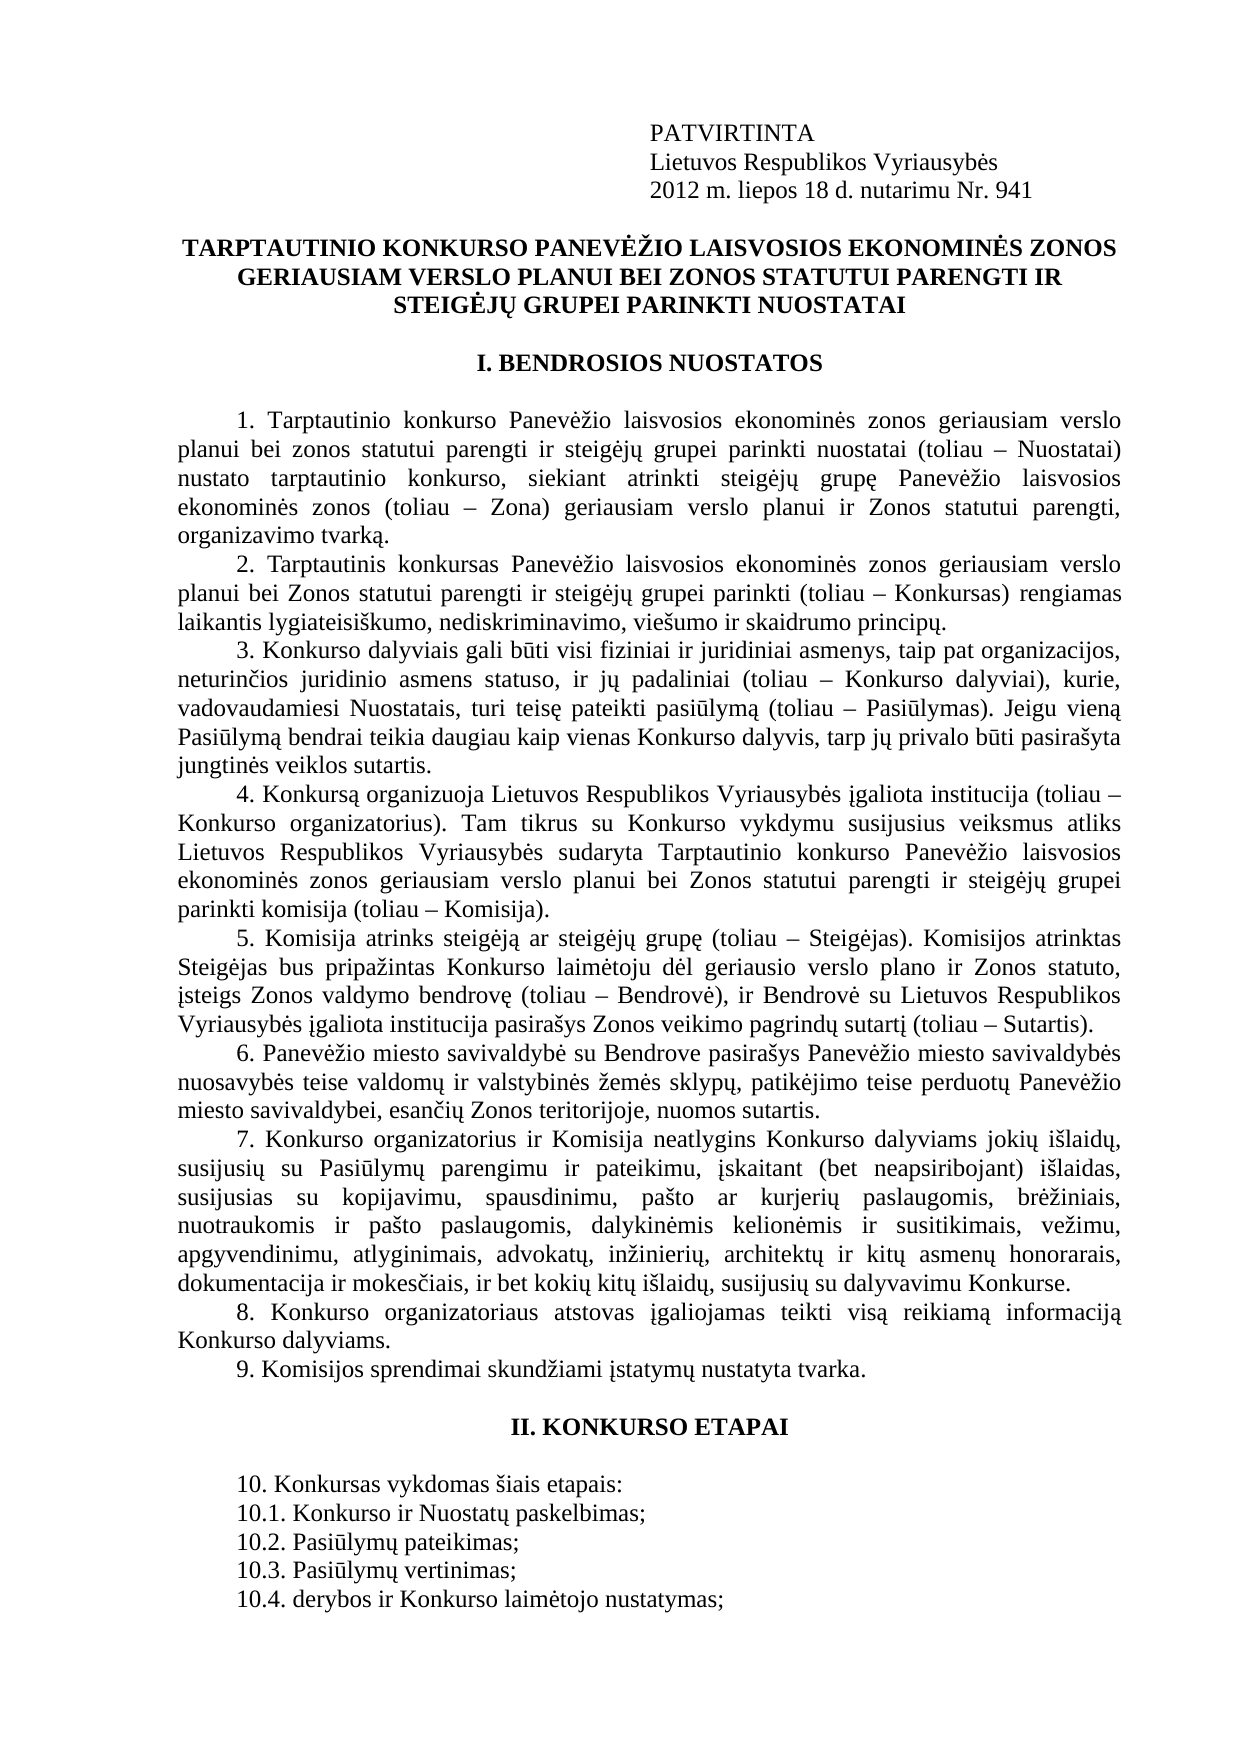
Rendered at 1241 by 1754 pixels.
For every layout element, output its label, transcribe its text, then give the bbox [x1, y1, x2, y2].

text PATVIRTINTA [649, 118, 1122, 147]
text 2. Tarptautinis konkursas Panevėžio laisvosios ekonominės zonos geriausiam verslo planui bei Zonos statutui parengti ir steigėjų grupei parinkti (toliau – Konkursas) rengiamas laikantis lygiateisiškumo, nediskriminavimo, viešumo ir skaidrumo principų. [177, 549, 1122, 636]
text 10. Konkursas vykdomas šiais etapais: [177, 1469, 1122, 1498]
text TARPTAUTINIO KONKURSO PANEVĖŽIO LAISVOSIOS EKONOMINĖS ZONOS GERIAUSIAM VERSLO PLANUI BEI ZONOS STATUTUI PARENGTI IR STEIGĖJŲ GRUPEI PARINKTI NUOSTATAI [177, 233, 1122, 319]
text 10.1. Konkurso ir Nuostatų paskelbimas; [177, 1498, 1122, 1527]
text II. KONKURSO ETAPAI [177, 1412, 1122, 1441]
text 10.4. derybos ir Konkurso laimėtojo nustatymas; [177, 1584, 1122, 1613]
text 7. Konkurso organizatorius ir Komisija neatlygins Konkurso dalyviams jokių išlaidų, susijusių su Pasiūlymų parengimu ir pateikimu, įskaitant (bet neapsiribojant) išlaidas, susijusias su kopijavimu, spausdinimu, pašto ar kurjerių paslaugomis, brėžiniais, nuotraukomis ir pašto paslaugomis, dalykinėmis kelionėmis ir susitikimais, vežimu, apgyvendinimu, atlyginimais, advokatų, inžinierių, architektų ir kitų asmenų honorarais, dokumentacija ir mokesčiais, ir bet kokių kitų išlaidų, susijusių su dalyvavimu Konkurse. [177, 1124, 1122, 1297]
text Lietuvos Respublikos Vyriausybės [649, 147, 1122, 176]
text 9. Komisijos sprendimai skundžiami įstatymų nustatyta tvarka. [177, 1354, 1122, 1383]
text 1. Tarptautinio konkurso Panevėžio laisvosios ekonominės zonos geriausiam verslo planui bei zonos statutui parengti ir steigėjų grupei parinkti nuostatai (toliau – Nuostatai) nustato tarptautinio konkurso, siekiant atrinkti steigėjų grupę Panevėžio laisvosios ekonominės zonos (toliau – Zona) geriausiam verslo planui ir Zonos statutui parengti, organizavimo tvarką. [177, 406, 1122, 549]
text 2012 m. liepos 18 d. nutarimu Nr. 941 [649, 176, 1122, 204]
text 5. Komisija atrinks steigėją ar steigėjų grupę (toliau – Steigėjas). Komisijos atrinktas Steigėjas bus pripažintas Konkurso laimėtoju dėl geriausio verslo plano ir Zonos statuto, įsteigs Zonos valdymo bendrovę (toliau – Bendrovė), ir Bendrovė su Lietuvos Respublikos Vyriausybės įgaliota institucija pasirašys Zonos veikimo pagrindų sutartį (toliau – Sutartis). [177, 923, 1122, 1038]
text 4. Konkursą organizuoja Lietuvos Respublikos Vyriausybės įgaliota institucija (toliau – Konkurso organizatorius). Tam tikrus su Konkurso vykdymu susijusius veiksmus atliks Lietuvos Respublikos Vyriausybės sudaryta Tarptautinio konkurso Panevėžio laisvosios ekonominės zonos geriausiam verslo planui bei Zonos statutui parengti ir steigėjų grupei parinkti komisija (toliau – Komisija). [177, 779, 1122, 923]
text 10.2. Pasiūlymų pateikimas; [177, 1527, 1122, 1556]
text 3. Konkurso dalyviais gali būti visi fiziniai ir juridiniai asmenys, taip pat organizacijos, neturinčios juridinio asmens statuso, ir jų padaliniai (toliau – Konkurso dalyviai), kurie, vadovaudamiesi Nuostatais, turi teisę pateikti pasiūlymą (toliau – Pasiūlymas). Jeigu vieną Pasiūlymą bendrai teikia daugiau kaip vienas Konkurso dalyvis, tarp jų privalo būti pasirašyta jungtinės veiklos sutartis. [177, 636, 1122, 779]
text 10.3. Pasiūlymų vertinimas; [177, 1556, 1122, 1584]
text 6. Panevėžio miesto savivaldybė su Bendrove pasirašys Panevėžio miesto savivaldybės nuosavybės teise valdomų ir valstybinės žemės sklypų, patikėjimo teise perduotų Panevėžio miesto savivaldybei, esančių Zonos teritorijoje, nuomos sutartis. [177, 1038, 1122, 1124]
text 8. Konkurso organizatoriaus atstovas įgaliojamas teikti visą reikiamą informaciją Konkurso dalyviams. [177, 1297, 1122, 1354]
text I. BENDROSIOS NUOSTATOS [177, 348, 1122, 377]
